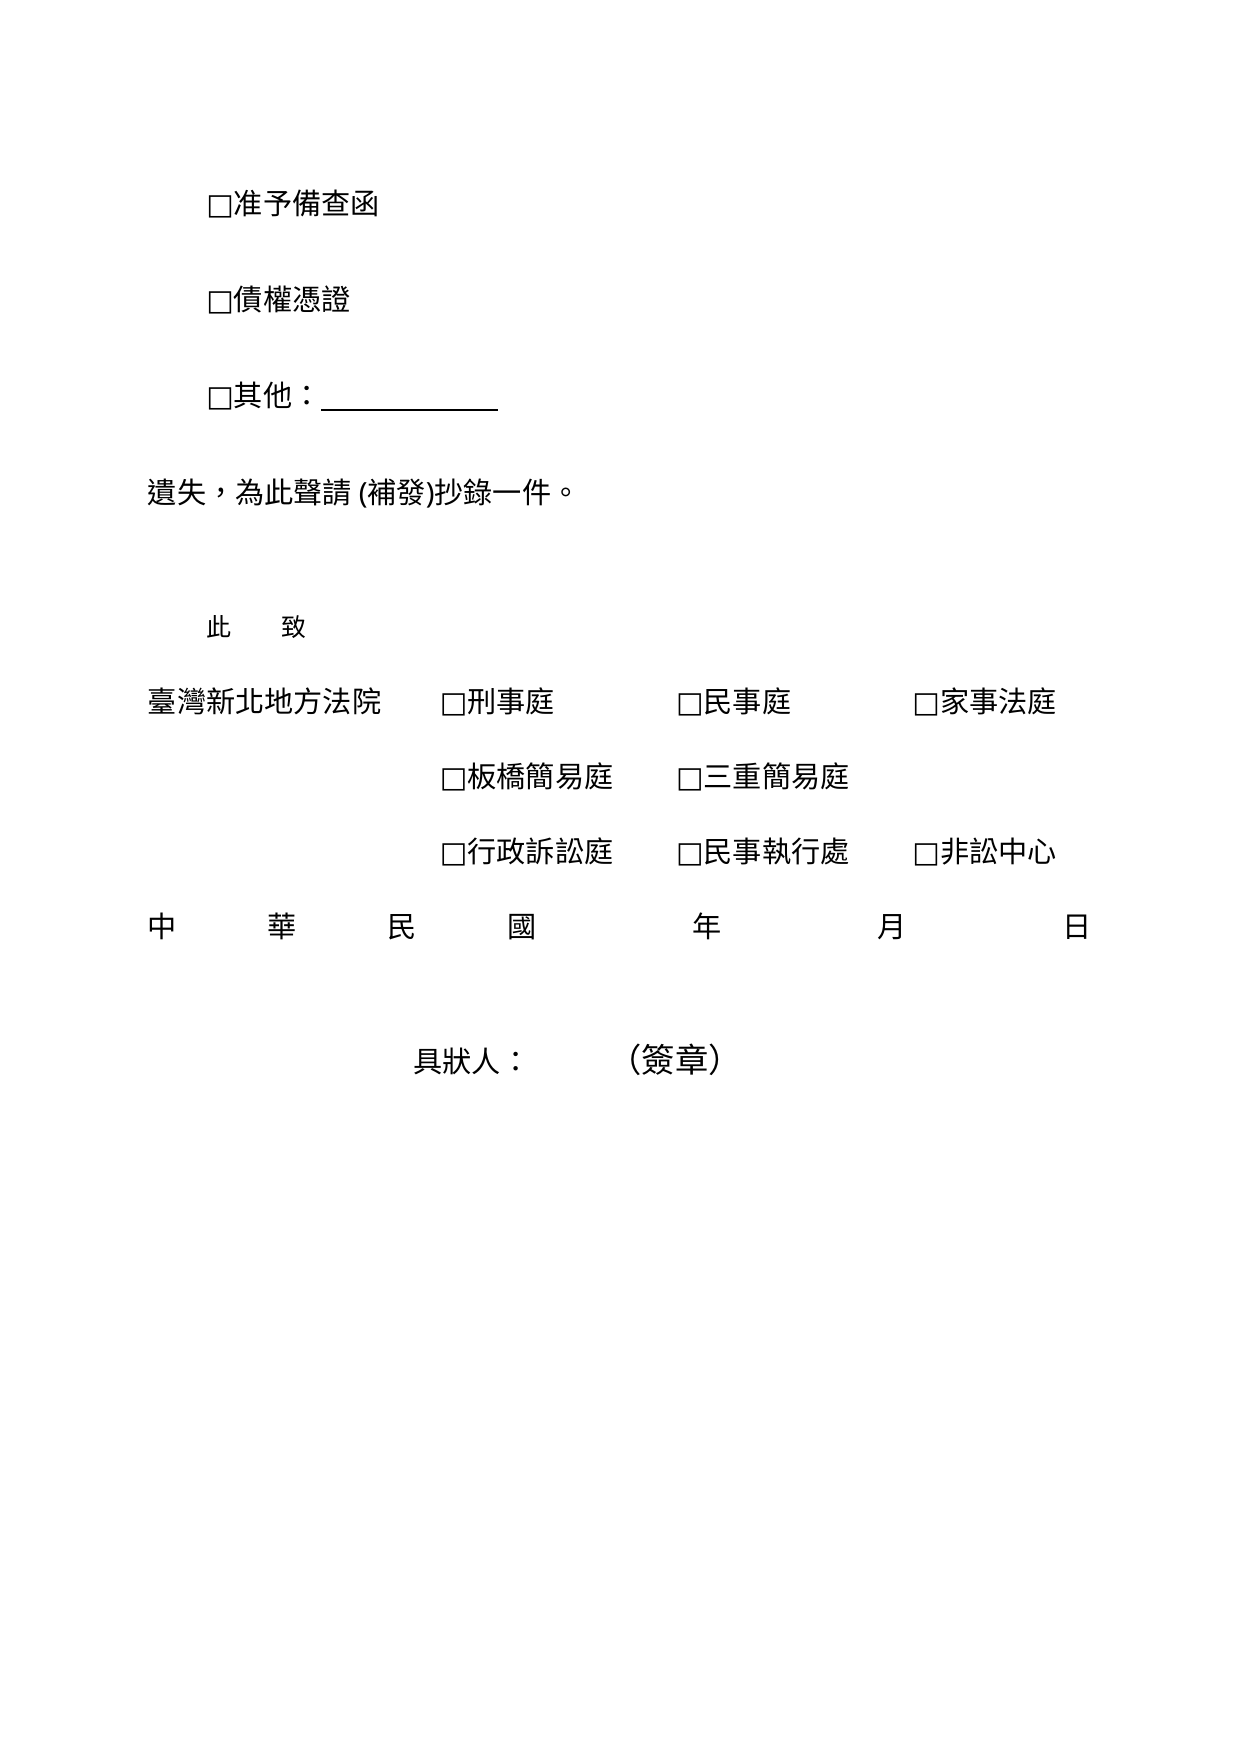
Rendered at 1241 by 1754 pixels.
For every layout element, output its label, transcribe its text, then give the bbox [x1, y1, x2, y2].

text 具狀人： （簽章） [148, 1021, 1092, 1096]
table_header □民事庭 [665, 662, 901, 737]
table_cell [136, 812, 428, 887]
table_cell □三重簡易庭 [665, 737, 901, 812]
table_cell □非訟中心 [901, 812, 1093, 887]
text 此 致 [148, 606, 1092, 644]
text □其他： [148, 357, 1092, 432]
text 遺失，為此聲請 (補發)抄錄一件。 [148, 453, 1092, 528]
table_header □家事法庭 [901, 662, 1093, 737]
table_cell □行政訴訟庭 [428, 812, 664, 887]
text □債權憑證 [148, 261, 1092, 336]
text □准予備查函 [148, 164, 1092, 239]
table_header □刑事庭 [428, 662, 664, 737]
text 中 華 民 國 年 月 日 [148, 887, 1092, 962]
table_cell [136, 737, 428, 812]
table_cell □板橋簡易庭 [428, 737, 664, 812]
table_header 臺灣新北地方法院 [136, 662, 428, 737]
table_cell □民事執行處 [665, 812, 901, 887]
table_cell [901, 737, 1093, 812]
